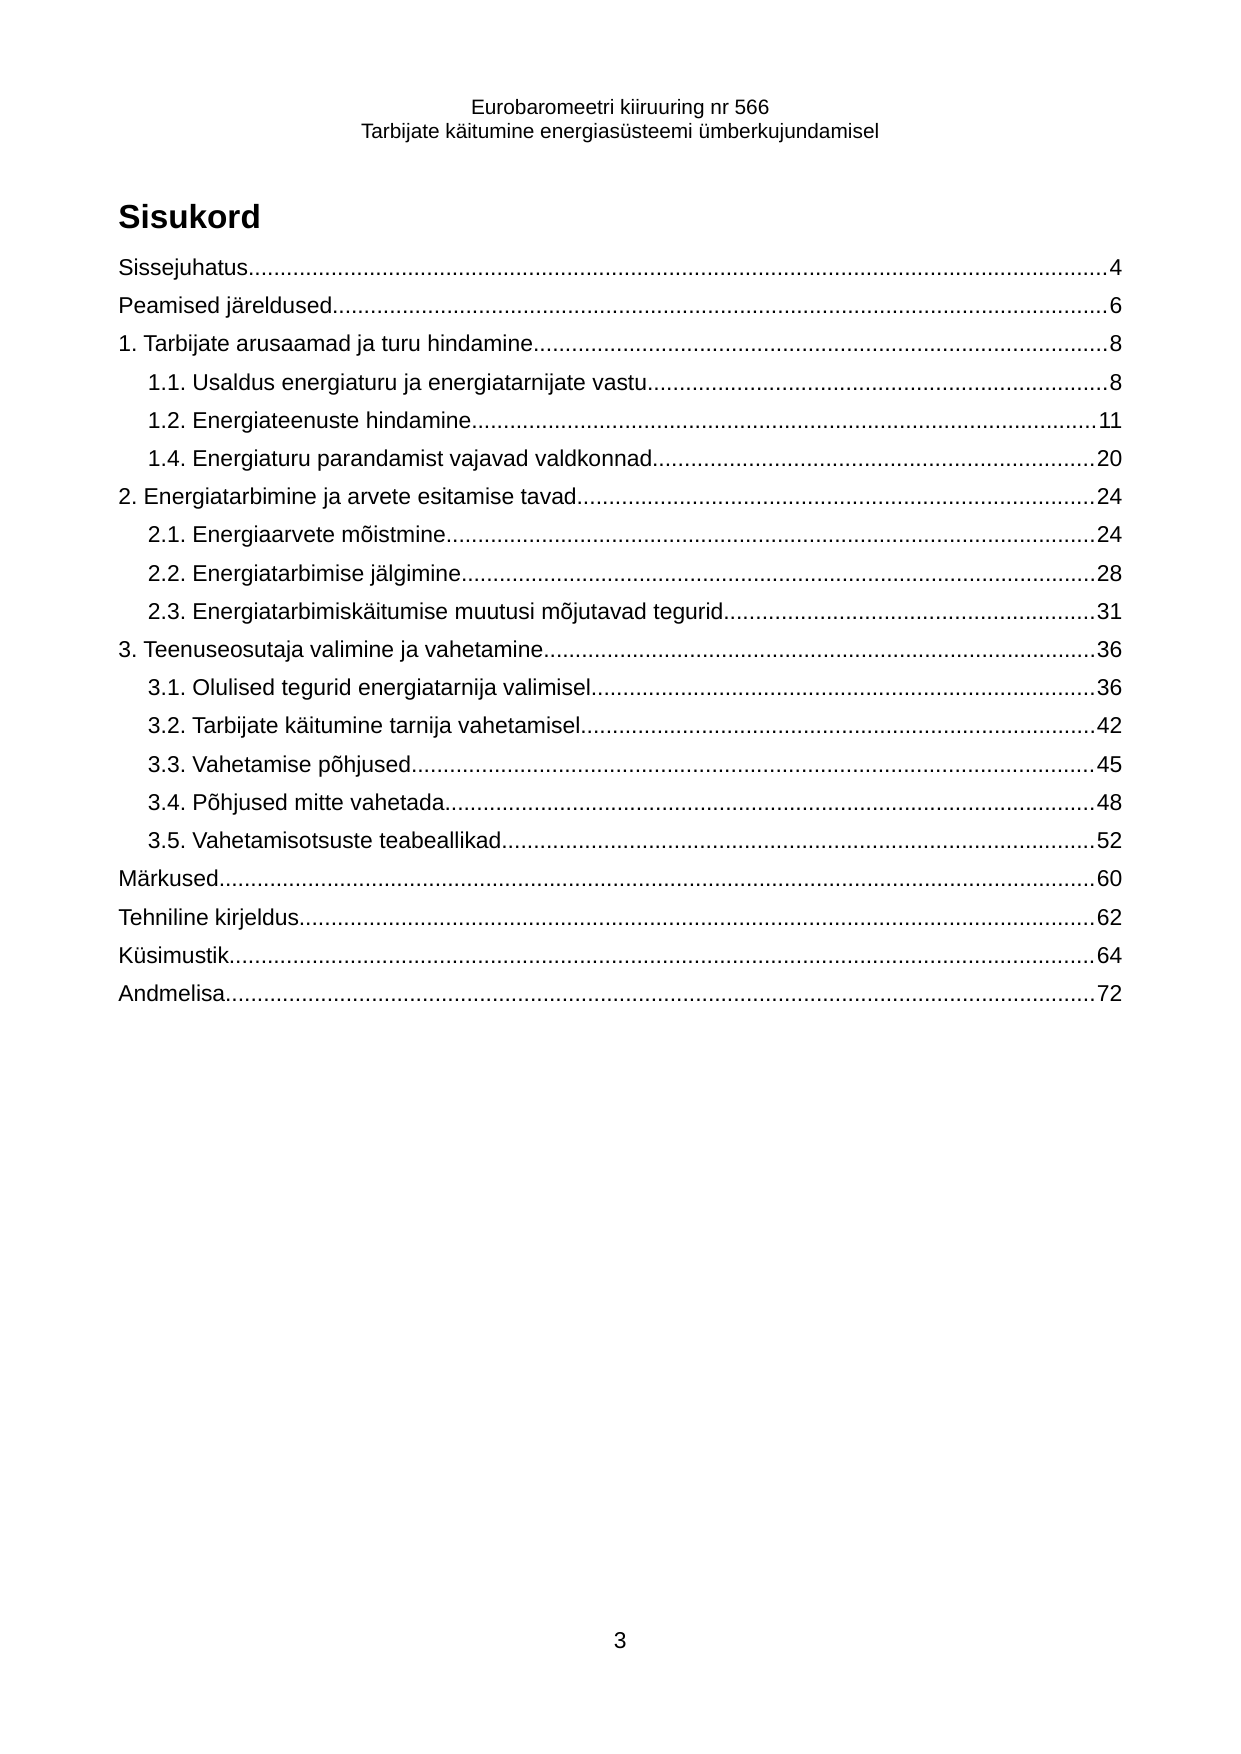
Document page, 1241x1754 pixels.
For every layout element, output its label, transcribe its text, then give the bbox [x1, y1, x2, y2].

text 3.4. Põhjused mitte vahetada 48 [148, 789, 1122, 815]
text 3.1. Olulised tegurid energiatarnija valimisel 36 [148, 674, 1122, 701]
text Küsimustik 64 [118, 942, 1122, 968]
text 1.2. Energiateenuste hindamine 11 [148, 407, 1122, 433]
text 3. Teenuseosutaja valimine ja vahetamine 36 [118, 636, 1122, 662]
text 1. Tarbijate arusaamad ja turu hindamine 8 [118, 330, 1122, 357]
text Sissejuhatus 4 [118, 254, 1122, 280]
text Peamised järeldused 6 [118, 292, 1122, 318]
text Tehniline kirjeldus 62 [118, 904, 1122, 930]
text 3.5. Vahetamisotsuste teabeallikad 52 [148, 827, 1122, 853]
text 1.4. Energiaturu parandamist vajavad valdkonnad 20 [148, 445, 1122, 471]
text 2.2. Energiatarbimise jälgimine 28 [148, 559, 1122, 586]
text 2.3. Energiatarbimiskäitumise muutusi mõjutavad tegurid 31 [148, 598, 1122, 624]
text 2.1. Energiaarvete mõistmine 24 [148, 521, 1122, 548]
text Andmelisa 72 [118, 980, 1122, 1006]
text 3.2. Tarbijate käitumine tarnija vahetamisel 42 [148, 712, 1122, 739]
text Märkused 60 [118, 865, 1122, 892]
text 1.1. Usaldus energiaturu ja energiatarnijate vastu 8 [148, 368, 1122, 395]
text 3.3. Vahetamise põhjused 45 [148, 751, 1122, 777]
text 2. Energiatarbimine ja arvete esitamise tavad 24 [118, 483, 1122, 509]
subtitle Sisukord [118, 197, 1122, 235]
